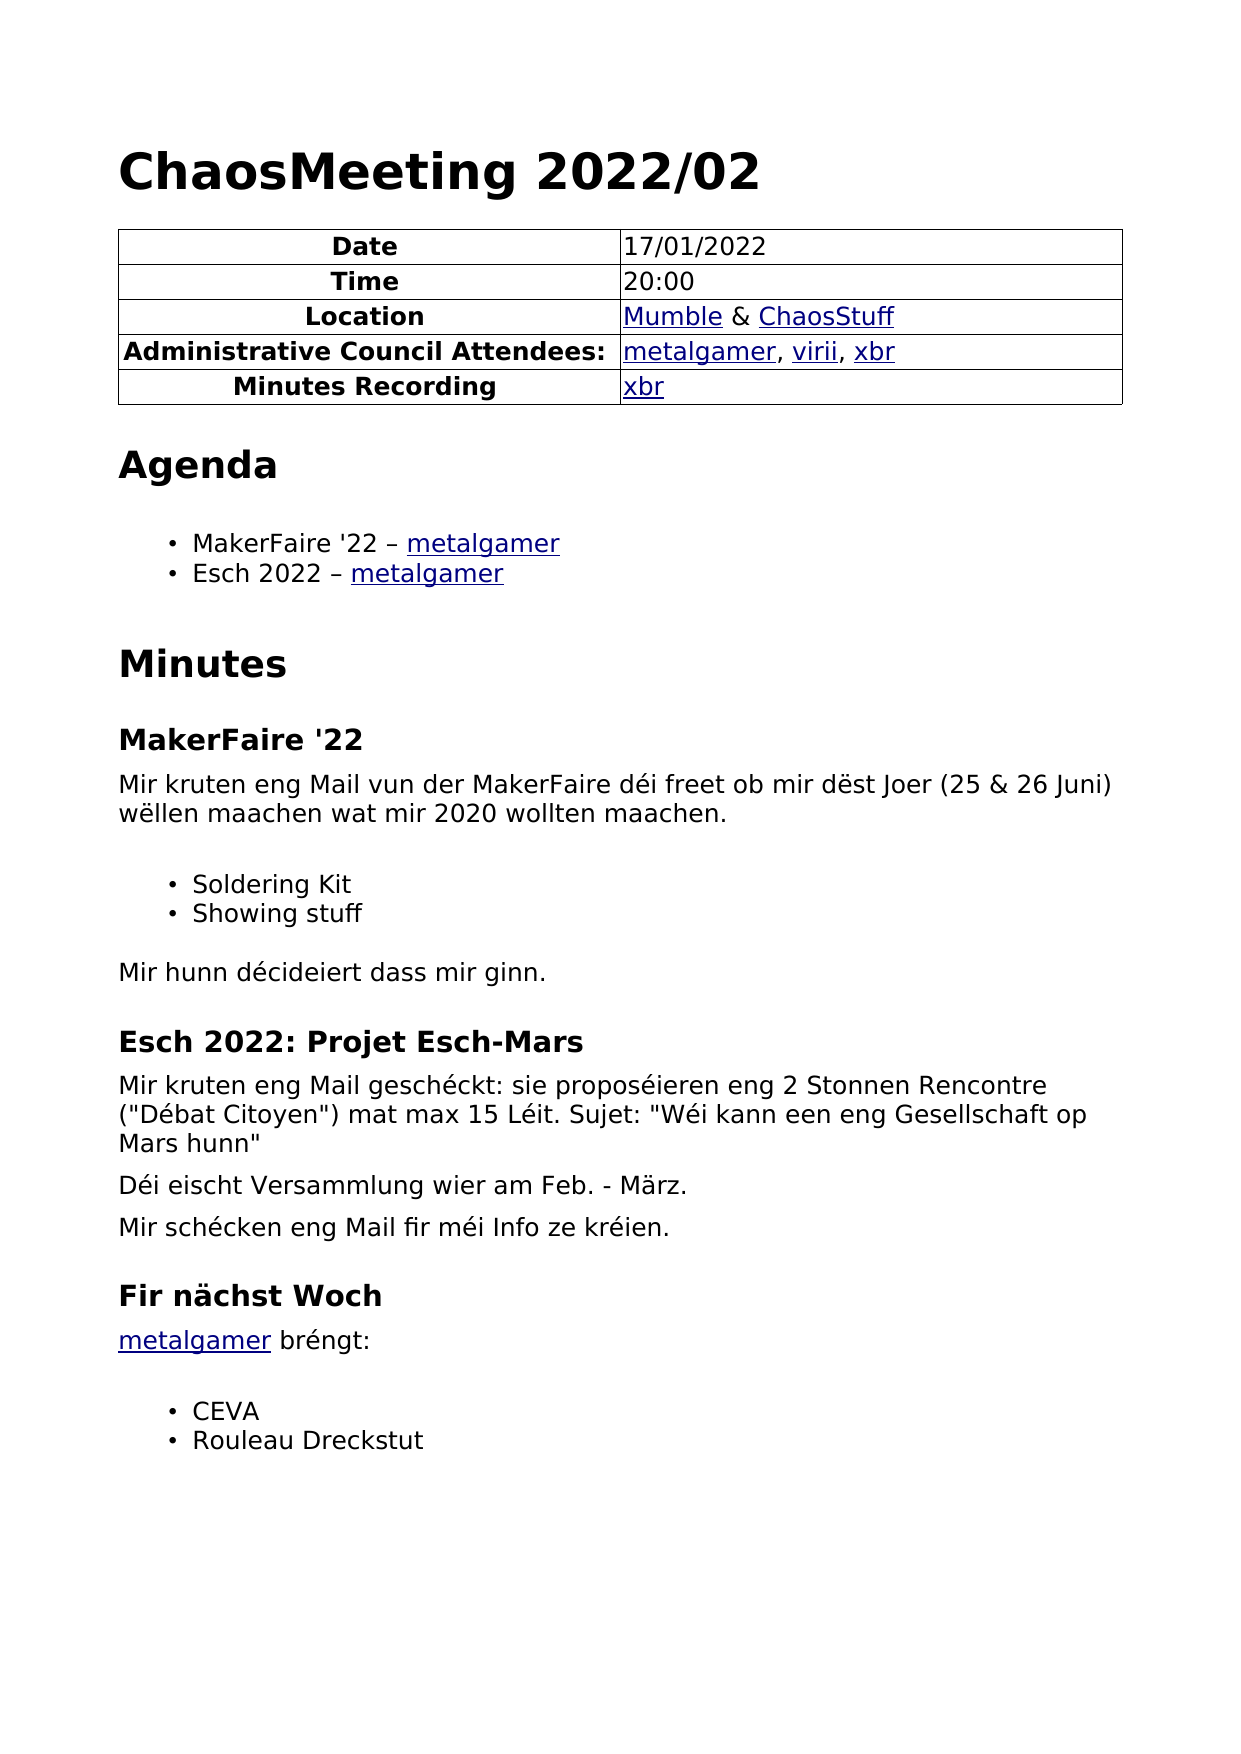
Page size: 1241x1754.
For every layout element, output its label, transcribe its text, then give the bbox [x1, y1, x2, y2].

text Mir kruten eng Mail vun der MakerFaire déi freet ob mir dëst Joer (25 & 26 Juni) wëllen maachen wat mir 2020 wollten maachen. [118, 770, 1122, 828]
table_cell 20:00 [621, 265, 1122, 299]
table_cell metalgamer, virii, xbr [621, 335, 1122, 369]
text metalgamer bréngt: [118, 1326, 1122, 1355]
table_cell Mumble & ChaosStuff [621, 300, 1122, 334]
table_cell Time [119, 265, 620, 299]
list MakerFaire '22 – metalgamer [177, 530, 1122, 559]
table_cell Administrative Council Attendees: [119, 335, 620, 369]
subtitle Minutes [118, 642, 1122, 686]
list CEVA [177, 1397, 1122, 1426]
list Esch 2022 – metalgamer [177, 559, 1122, 588]
table_header Date [119, 230, 620, 264]
text Mir kruten eng Mail geschéckt: sie proposéieren eng 2 Stonnen Rencontre ("Débat Citoyen") mat max 15 Léit. Sujet: "Wéi kann een eng Gesellschaft op Mars hunn" [118, 1071, 1122, 1159]
table_cell Minutes Recording [119, 370, 620, 404]
text Mir schécken eng Mail fir méi Info ze kréien. [118, 1213, 1122, 1242]
subtitle Fir nächst Woch [118, 1280, 1122, 1314]
list Soldering Kit [177, 870, 1122, 899]
subtitle ChaosMeeting 2022/02 [118, 143, 1122, 201]
subtitle MakerFaire '22 [118, 724, 1122, 758]
table_header 17/01/2022 [621, 230, 1122, 264]
subtitle Agenda [118, 444, 1122, 488]
table_cell Location [119, 300, 620, 334]
table_cell xbr [621, 370, 1122, 404]
list Rouleau Dreckstut [177, 1426, 1122, 1456]
list Showing stuff [177, 899, 1122, 929]
text Déi eischt Versammlung wier am Feb. - März. [118, 1171, 1122, 1201]
subtitle Esch 2022: Projet Esch-Mars [118, 1025, 1122, 1059]
text Mir hunn décideiert dass mir ginn. [118, 958, 1122, 987]
